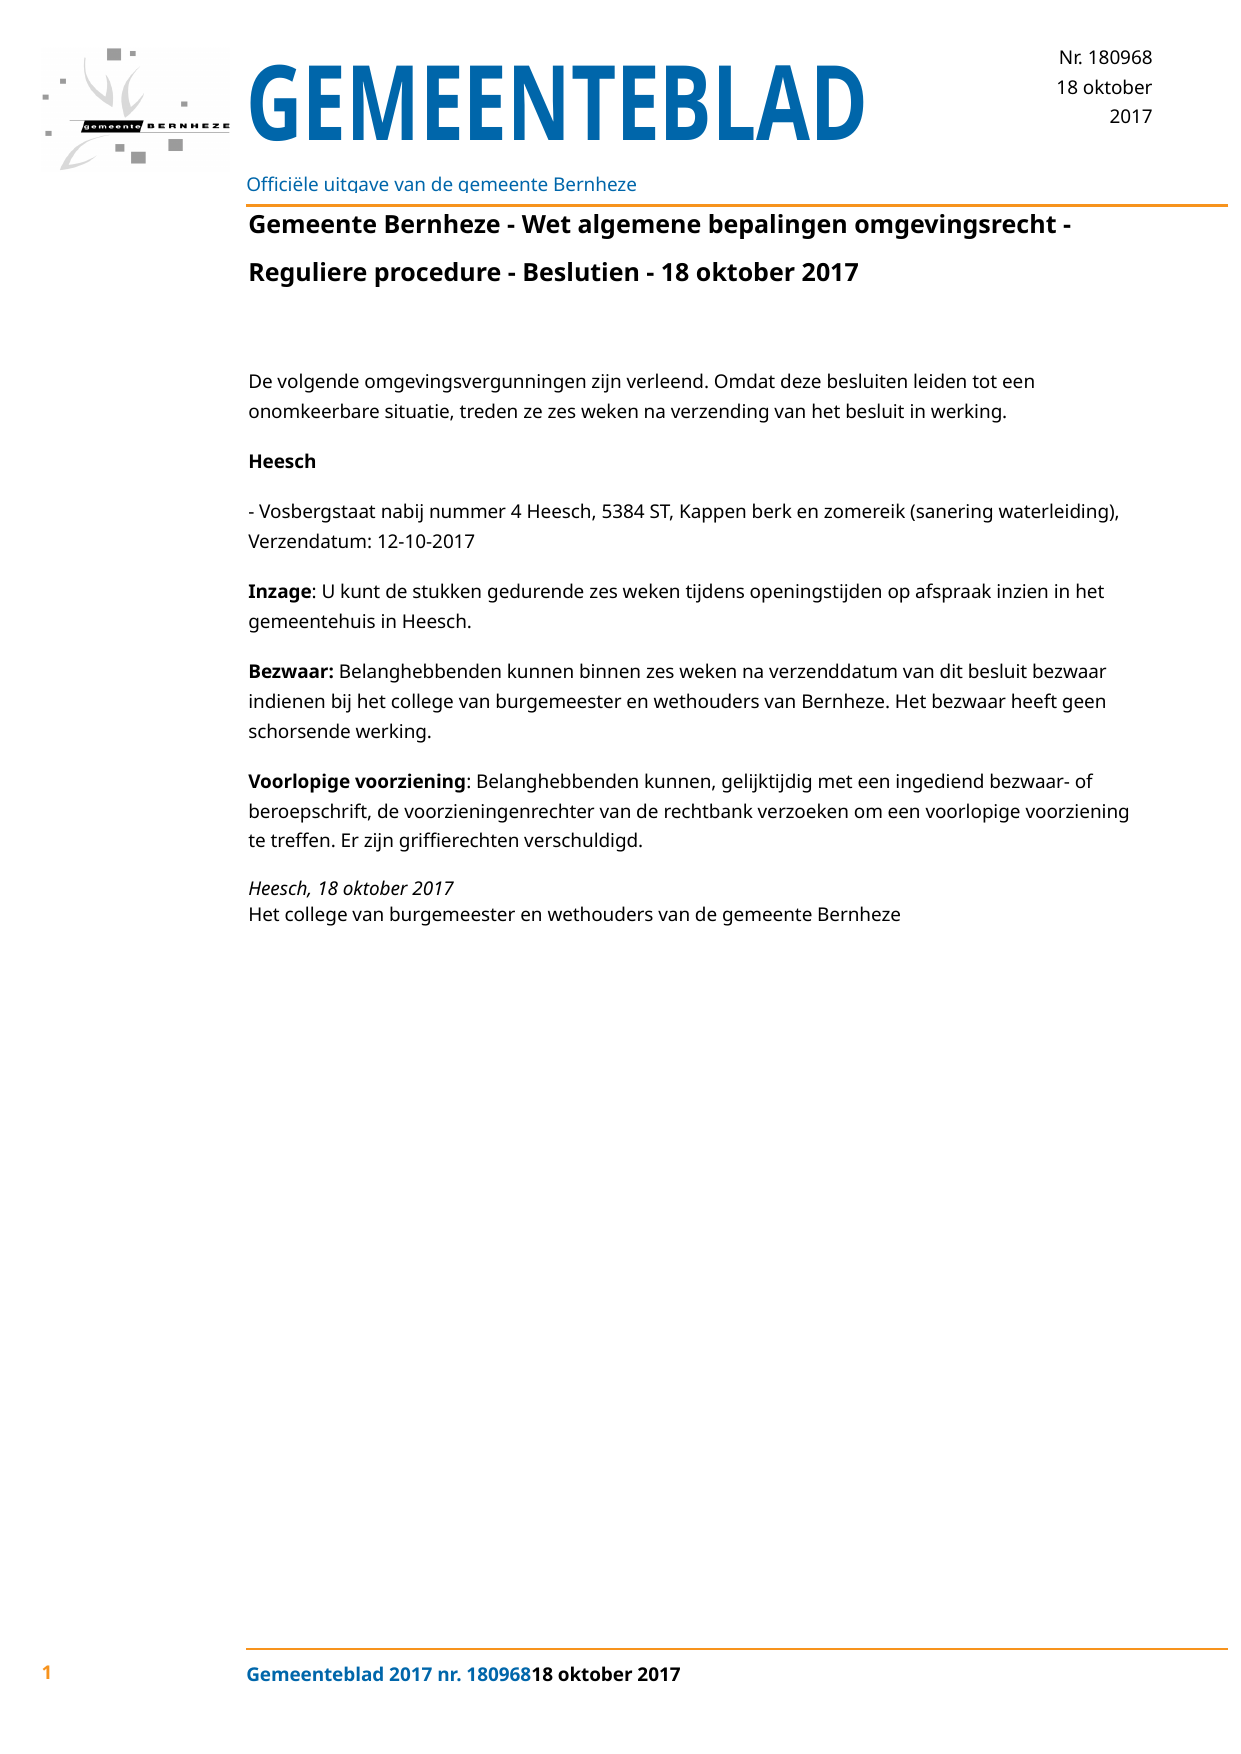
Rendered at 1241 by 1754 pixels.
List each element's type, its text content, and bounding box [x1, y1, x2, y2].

text Inzage: U kunt de stukken gedurende zes weken tijdens openingstijden op afspraak inzien in het gemeentehuis in Heesch. [248, 579, 1152, 634]
text - Vosbergstaat nabij nummer 4 Heesch, 5384 ST, Kappen berk en zomereik (sanering waterleiding), Verzendatum: 12-10-2017 [248, 499, 1152, 554]
picture [41, 47, 231, 172]
text De volgende omgevingsvergunningen zijn verleend. Omdat deze besluiten leiden tot een onomkeerbare situatie, treden ze zes weken na verzending van het besluit in werking. [248, 368, 1152, 424]
text Heesch, 18 oktober 2017 [248, 875, 1152, 901]
text Het college van burgemeester en wethouders van de gemeente Bernheze [248, 901, 1152, 927]
text Bezwaar: Belanghebbenden kunnen binnen zes weken na verzenddatum van dit besluit bezwaar indienen bij het college van burgemeester en wethouders van Bernheze. Het bezwaar heeft geen schorsende werking. [248, 659, 1152, 744]
text Voorlopige voorziening: Belanghebbenden kunnen, gelijktijdig met een ingediend bezwaar- of beroepschrift, de voorzieningenrechter van de rechtbank verzoeken om een voorlopige voorziening te treffen. Er zijn griffierechten verschuldigd. [248, 768, 1152, 853]
text Gemeente Bernheze - Wet algemene bepalingen omgevingsrecht - Reguliere procedure - Beslutien - 18 oktober 2017 [248, 207, 1152, 288]
text Heesch [248, 448, 1152, 474]
